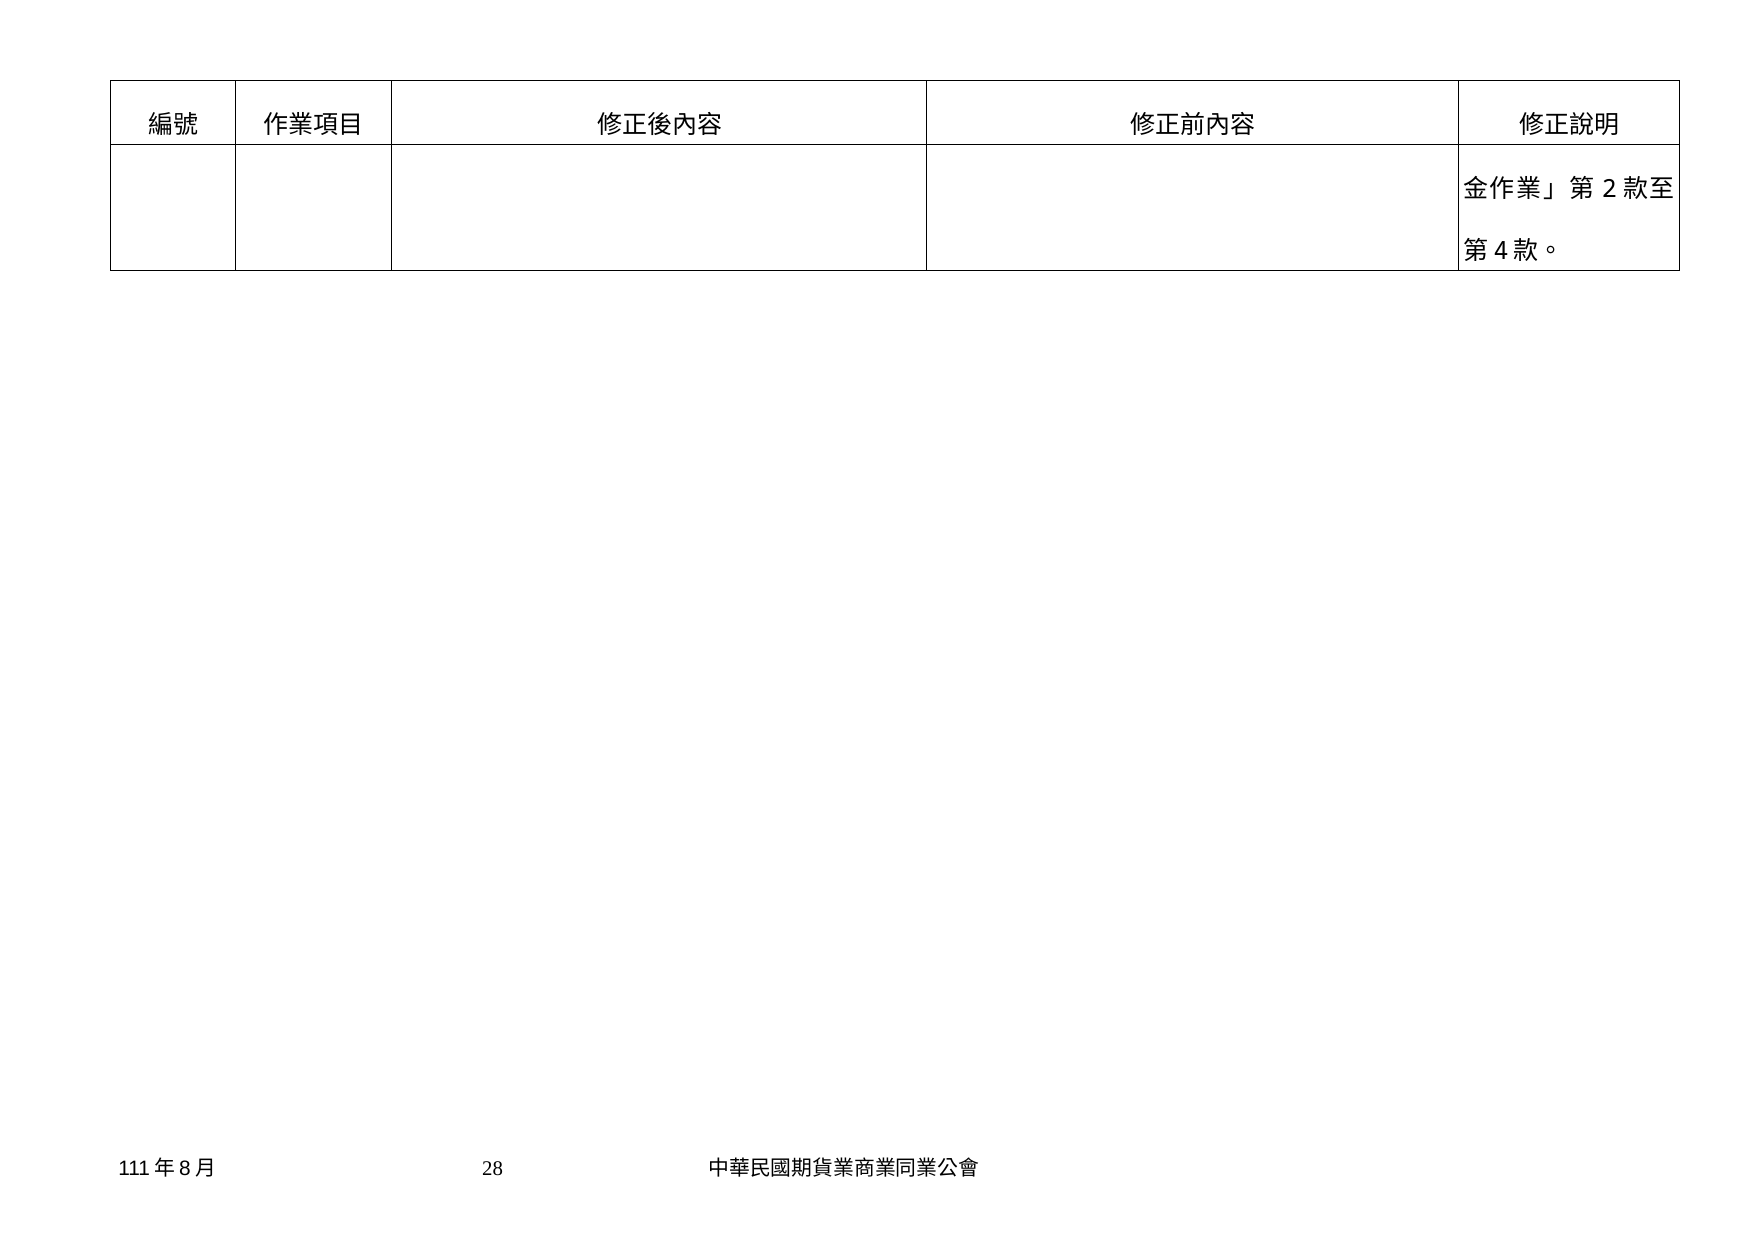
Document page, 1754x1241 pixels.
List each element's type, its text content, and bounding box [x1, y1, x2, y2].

table_cell [927, 145, 1458, 269]
table_header 修正後內容 [392, 81, 926, 143]
table_header 修正前內容 [927, 81, 1458, 143]
table_cell [236, 145, 391, 269]
table_header 修正說明 [1459, 81, 1679, 143]
table_header 編號 [111, 81, 235, 143]
table_cell [111, 145, 235, 269]
table_header 作業項目 [236, 81, 391, 143]
table_cell 金作業」第2款至第4款。 [1459, 145, 1679, 269]
table_cell [392, 145, 926, 269]
